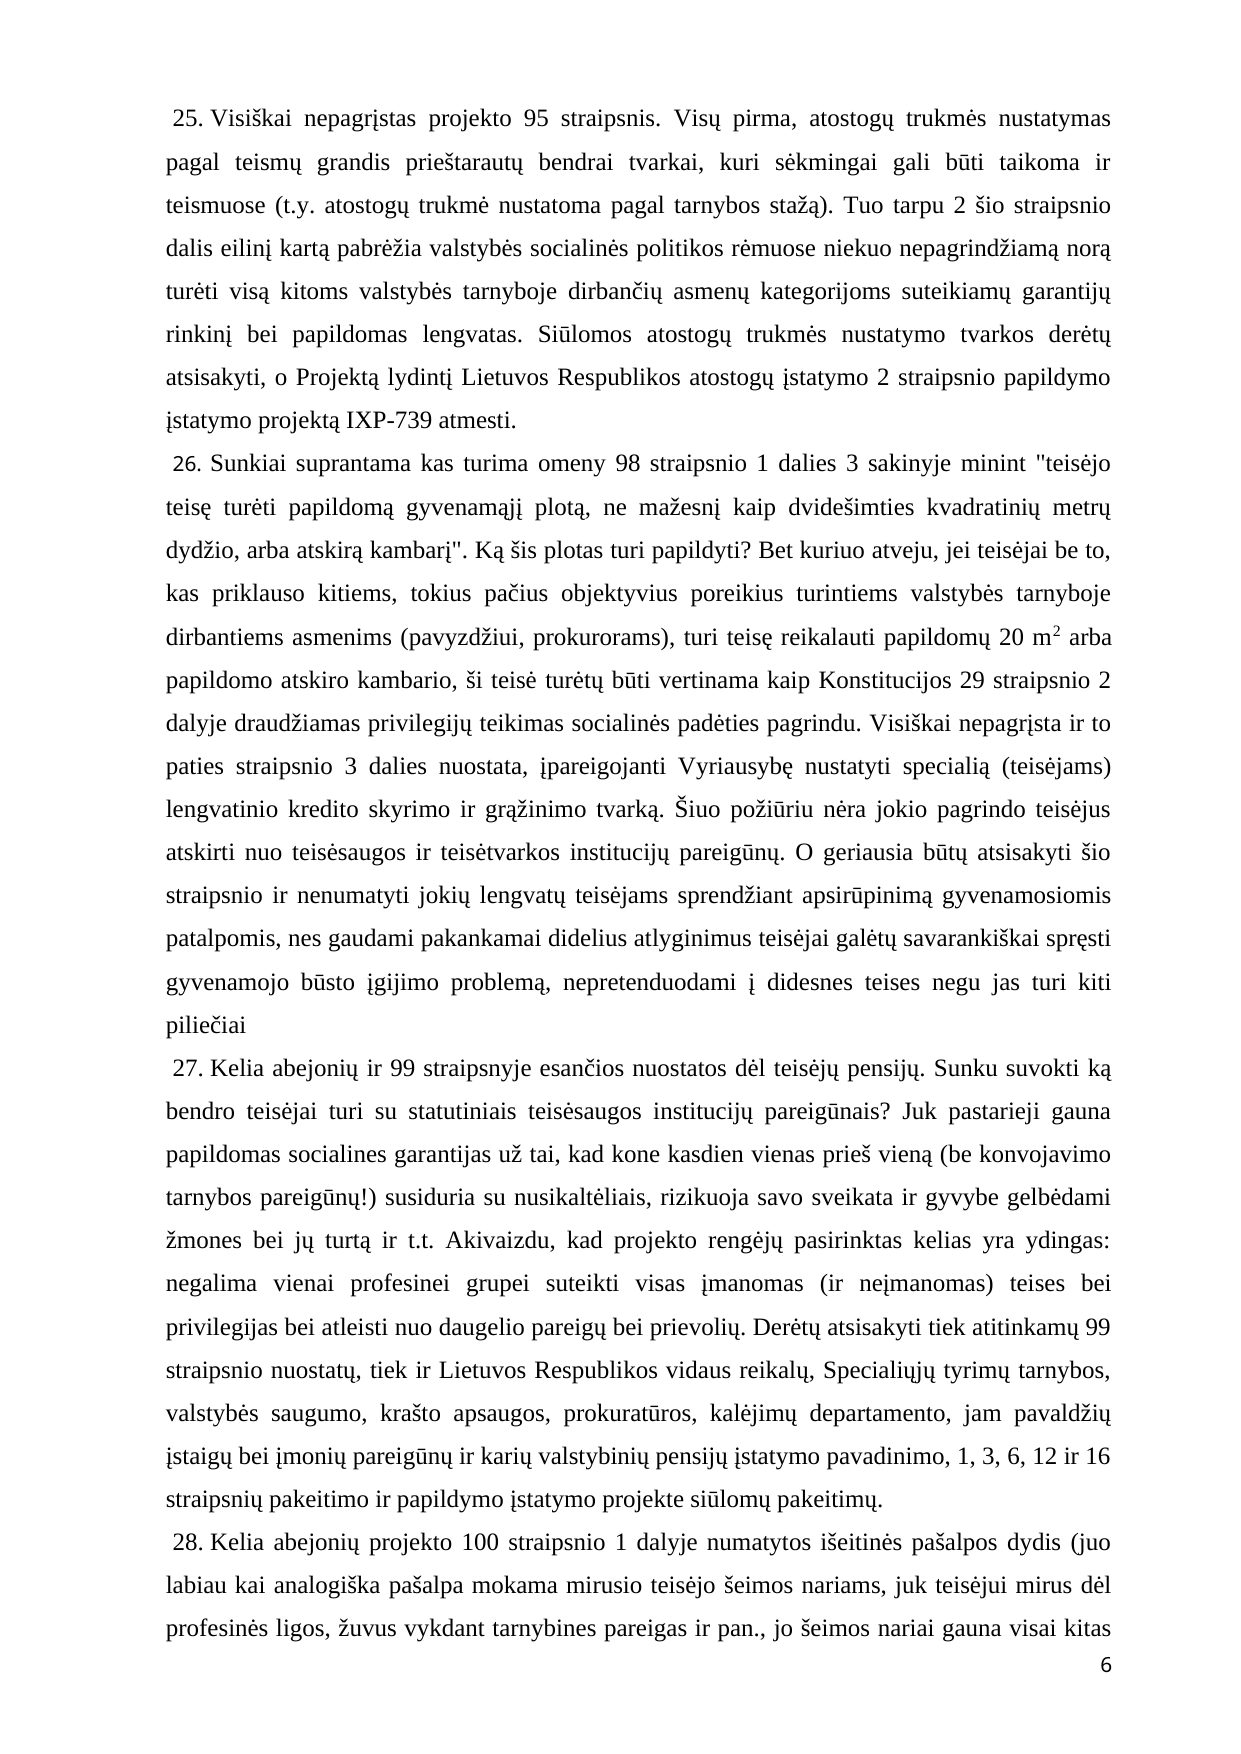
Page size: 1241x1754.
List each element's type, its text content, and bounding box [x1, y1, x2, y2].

list Visiškai nepagrįstas projekto 95 straipsnis. Visų pirma, atostogų trukmės nustatymas pagal teismų grandis prieštarautų bendrai tvarkai, kuri sėkmingai gali būti taikoma ir teismuose (t.y. atostogų trukmė nustatoma pagal tarnybos stažą). Tuo tarpu 2 šio straipsnio dalis eilinį kartą pabrėžia valstybės socialinės politikos rėmuose niekuo nepagrindžiamą norą turėti visą kitoms valstybės tarnyboje dirbančių asmenų kategorijoms suteikiamų garantijų rinkinį bei papildomas lengvatas. Siūlomos atostogų trukmės nustatymo tvarkos derėtų atsisakyti, o Projektą lydintį Lietuvos Respublikos atostogų įstatymo 2 straipsnio papildymo įstatymo projektą IXP-739 atmesti. [128, 103, 1112, 434]
list Kelia abejonių ir 99 straipsnyje esančios nuostatos dėl teisėjų pensijų. Sunku suvokti ką bendro teisėjai turi su statutiniais teisėsaugos institucijų pareigūnais? Juk pastarieji gauna papildomas socialines garantijas už tai, kad kone kasdien vienas prieš vieną (be konvojavimo tarnybos pareigūnų!) susiduria su nusikaltėliais, rizikuoja savo sveikata ir gyvybe gelbėdami žmones bei jų turtą ir t.t. Akivaizdu, kad projekto rengėjų pasirinktas kelias yra ydingas: negalima vienai profesinei grupei suteikti visas įmanomas (ir neįmanomas) teises bei privilegijas bei atleisti nuo daugelio pareigų bei prievolių. Derėtų atsisakyti tiek atitinkamų 99 straipsnio nuostatų, tiek ir Lietuvos Respublikos vidaus reikalų, Specialiųjų tyrimų tarnybos, valstybės saugumo, krašto apsaugos, prokuratūros, kalėjimų departamento, jam pavaldžių įstaigų bei įmonių pareigūnų ir karių valstybinių pensijų įstatymo pavadinimo, 1, 3, 6, 12 ir 16 straipsnių pakeitimo ir papildymo įstatymo projekte siūlomų pakeitimų. [128, 1053, 1112, 1513]
list Kelia abejonių projekto 100 straipsnio 1 dalyje numatytos išeitinės pašalpos dydis (juo labiau kai analogiška pašalpa mokama mirusio teisėjo šeimos nariams, juk teisėjui mirus dėl profesinės ligos, žuvus vykdant tarnybines pareigas ir pan., jo šeimos nariai gauna visai kitas [128, 1527, 1112, 1642]
list Sunkiai suprantama kas turima omeny 98 straipsnio 1 dalies 3 sakinyje minint "teisėjo teisę turėti papildomą gyvenamąjį plotą, ne mažesnį kaip dvidešimties kvadratinių metrų dydžio, arba atskirą kambarį". Ką šis plotas turi papildyti? Bet kuriuo atveju, jei teisėjai be to, kas priklauso kitiems, tokius pačius objektyvius poreikius turintiems valstybės tarnyboje dirbantiems asmenims (pavyzdžiui, prokurorams), turi teisę reikalauti papildomų 20 m2 arba papildomo atskiro kambario, ši teisė turėtų būti vertinama kaip Konstitucijos 29 straipsnio 2 dalyje draudžiamas privilegijų teikimas socialinės padėties pagrindu. Visiškai nepagrįsta ir to paties straipsnio 3 dalies nuostata, įpareigojanti Vyriausybę nustatyti specialią (teisėjams) lengvatinio kredito skyrimo ir grąžinimo tvarką. Šiuo požiūriu nėra jokio pagrindo teisėjus atskirti nuo teisėsaugos ir teisėtvarkos institucijų pareigūnų. O geriausia būtų atsisakyti šio straipsnio ir nenumatyti jokių lengvatų teisėjams sprendžiant apsirūpinimą gyvenamosiomis patalpomis, nes gaudami pakankamai didelius atlyginimus teisėjai galėtų savarankiškai spręsti gyvenamojo būsto įgijimo problemą, nepretenduodami į didesnes teises negu jas turi kiti piliečiai [128, 448, 1112, 1038]
